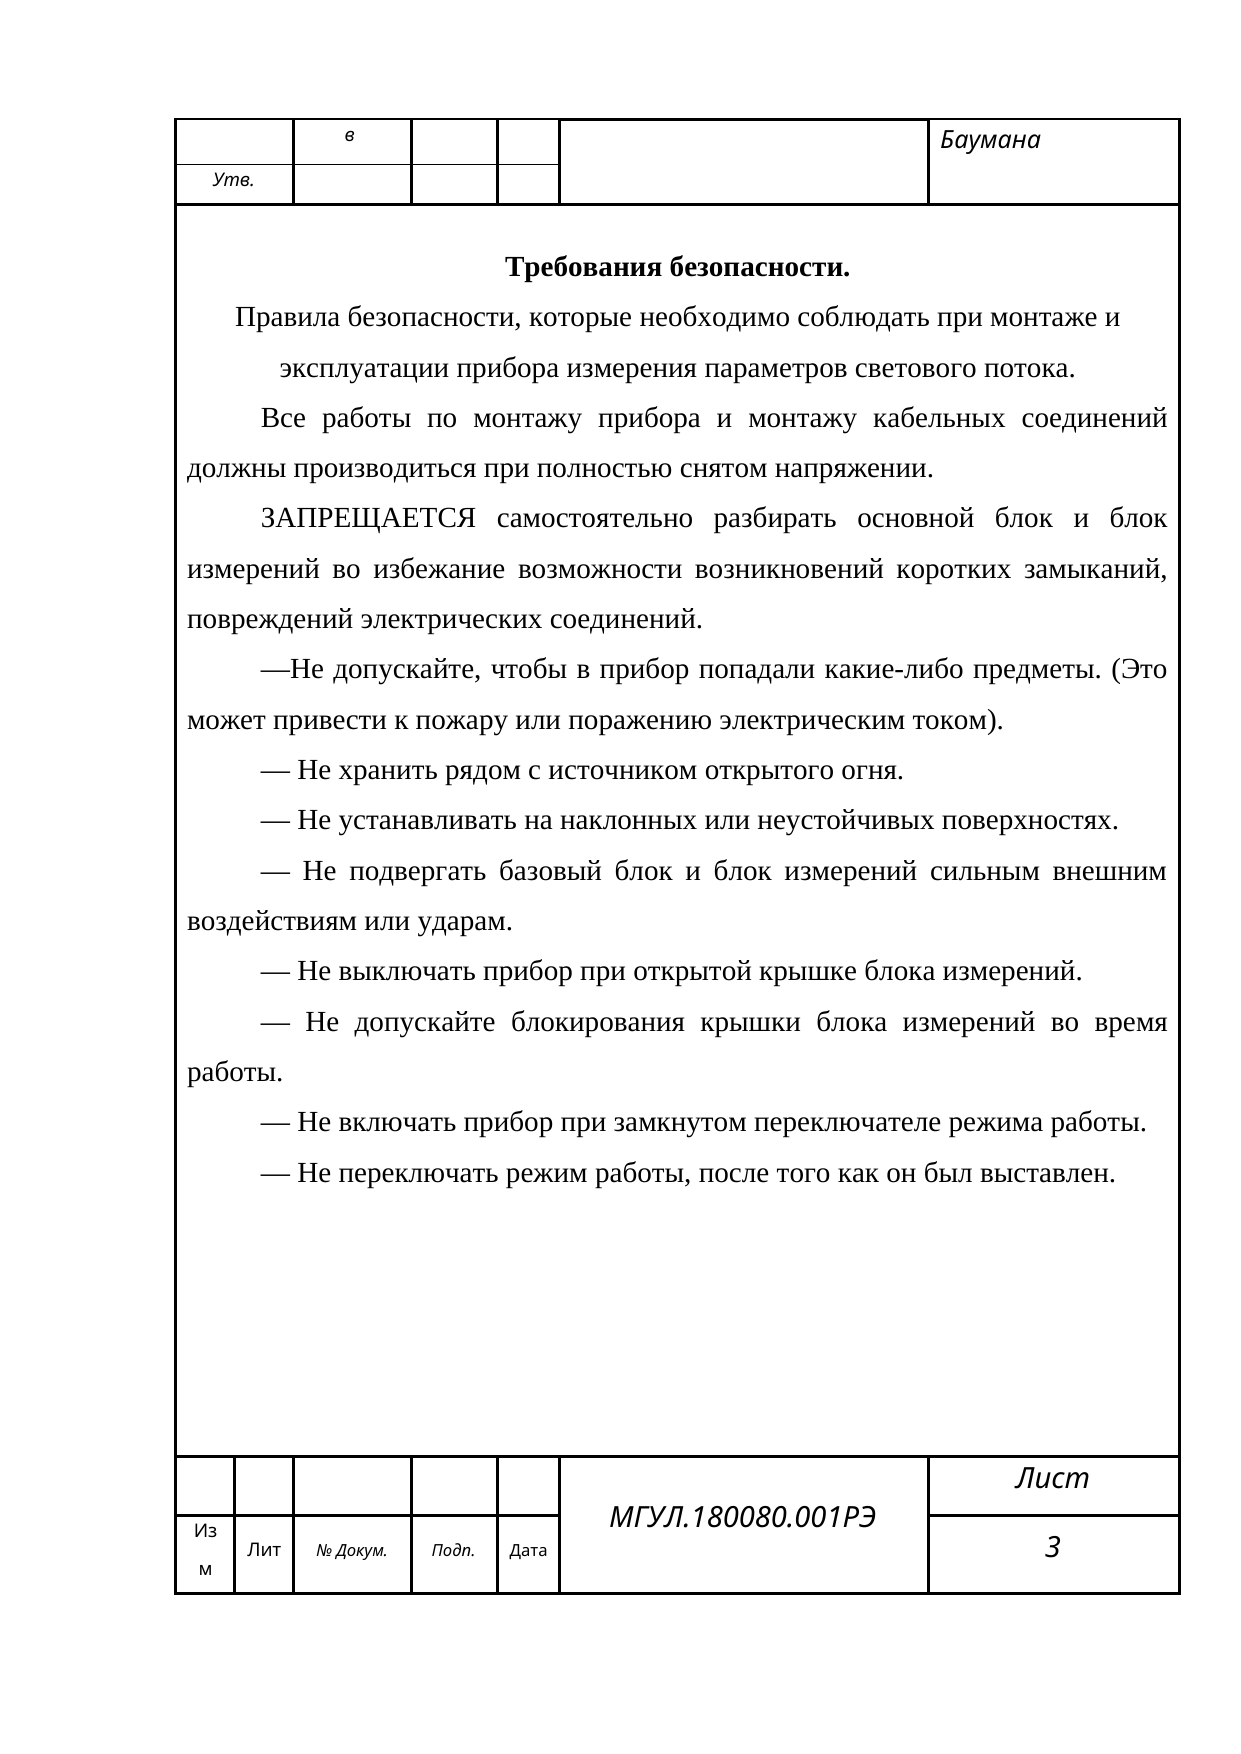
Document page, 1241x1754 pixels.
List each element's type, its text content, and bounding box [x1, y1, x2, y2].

table_cell Требования безопасности. Правила безопасности, которые необходимо соблюдать при монтаже и эксплуатации прибора измерения параметров светового потока. Все работы по монтажу прибора и монтажу кабельных соединений должны производиться при полностью снятом напряжении. ЗАПРЕЩАЕТСЯ самостоятельно разбирать основной блок и блок измерений во избежание возможности возникновений коротких замыканий, повреждений электрических соединений. —Не допускайте, чтобы в прибор попадали какие-либо предметы. (Это может привести к пожару или поражению электрическим током). — Не хранить рядом с источником открытого огня. — Не устанавливать на наклонных или неустойчивых поверхностях. — Не подвергать базовый блок и блок измерений сильным внешним воздействиям или ударам. — Не выключать прибор при открытой крышке блока измерений. — Не допускайте блокирования крышки блока измерений во время работы. — Не включать прибор при замкнутом переключателе режима работы. — Не переключать режим работы, после того как он был выставлен. [177, 206, 1178, 1455]
table_cell Изм [177, 1517, 233, 1592]
table_cell [499, 120, 558, 163]
table_cell Дата [499, 1517, 558, 1592]
table_cell в [295, 120, 410, 163]
table_cell [177, 120, 292, 163]
table_cell Лит [236, 1517, 292, 1592]
table_cell [499, 165, 558, 203]
table_cell Подп. [413, 1517, 496, 1592]
table_cell [413, 1458, 496, 1514]
table_cell [413, 165, 496, 203]
table_cell Лист [930, 1458, 1178, 1514]
table_cell [295, 1458, 410, 1514]
table_cell [177, 1458, 233, 1514]
table_cell 3 [930, 1517, 1178, 1592]
table_cell МГУЛ.180080.001РЭ [561, 1458, 927, 1592]
table_cell [295, 165, 410, 203]
table_cell Баумана [930, 120, 1178, 203]
table_cell [236, 1458, 292, 1514]
table_cell № Докум. [295, 1517, 410, 1592]
table_cell [413, 120, 496, 163]
table_cell [499, 1458, 558, 1514]
table_cell Утв. [177, 165, 292, 203]
